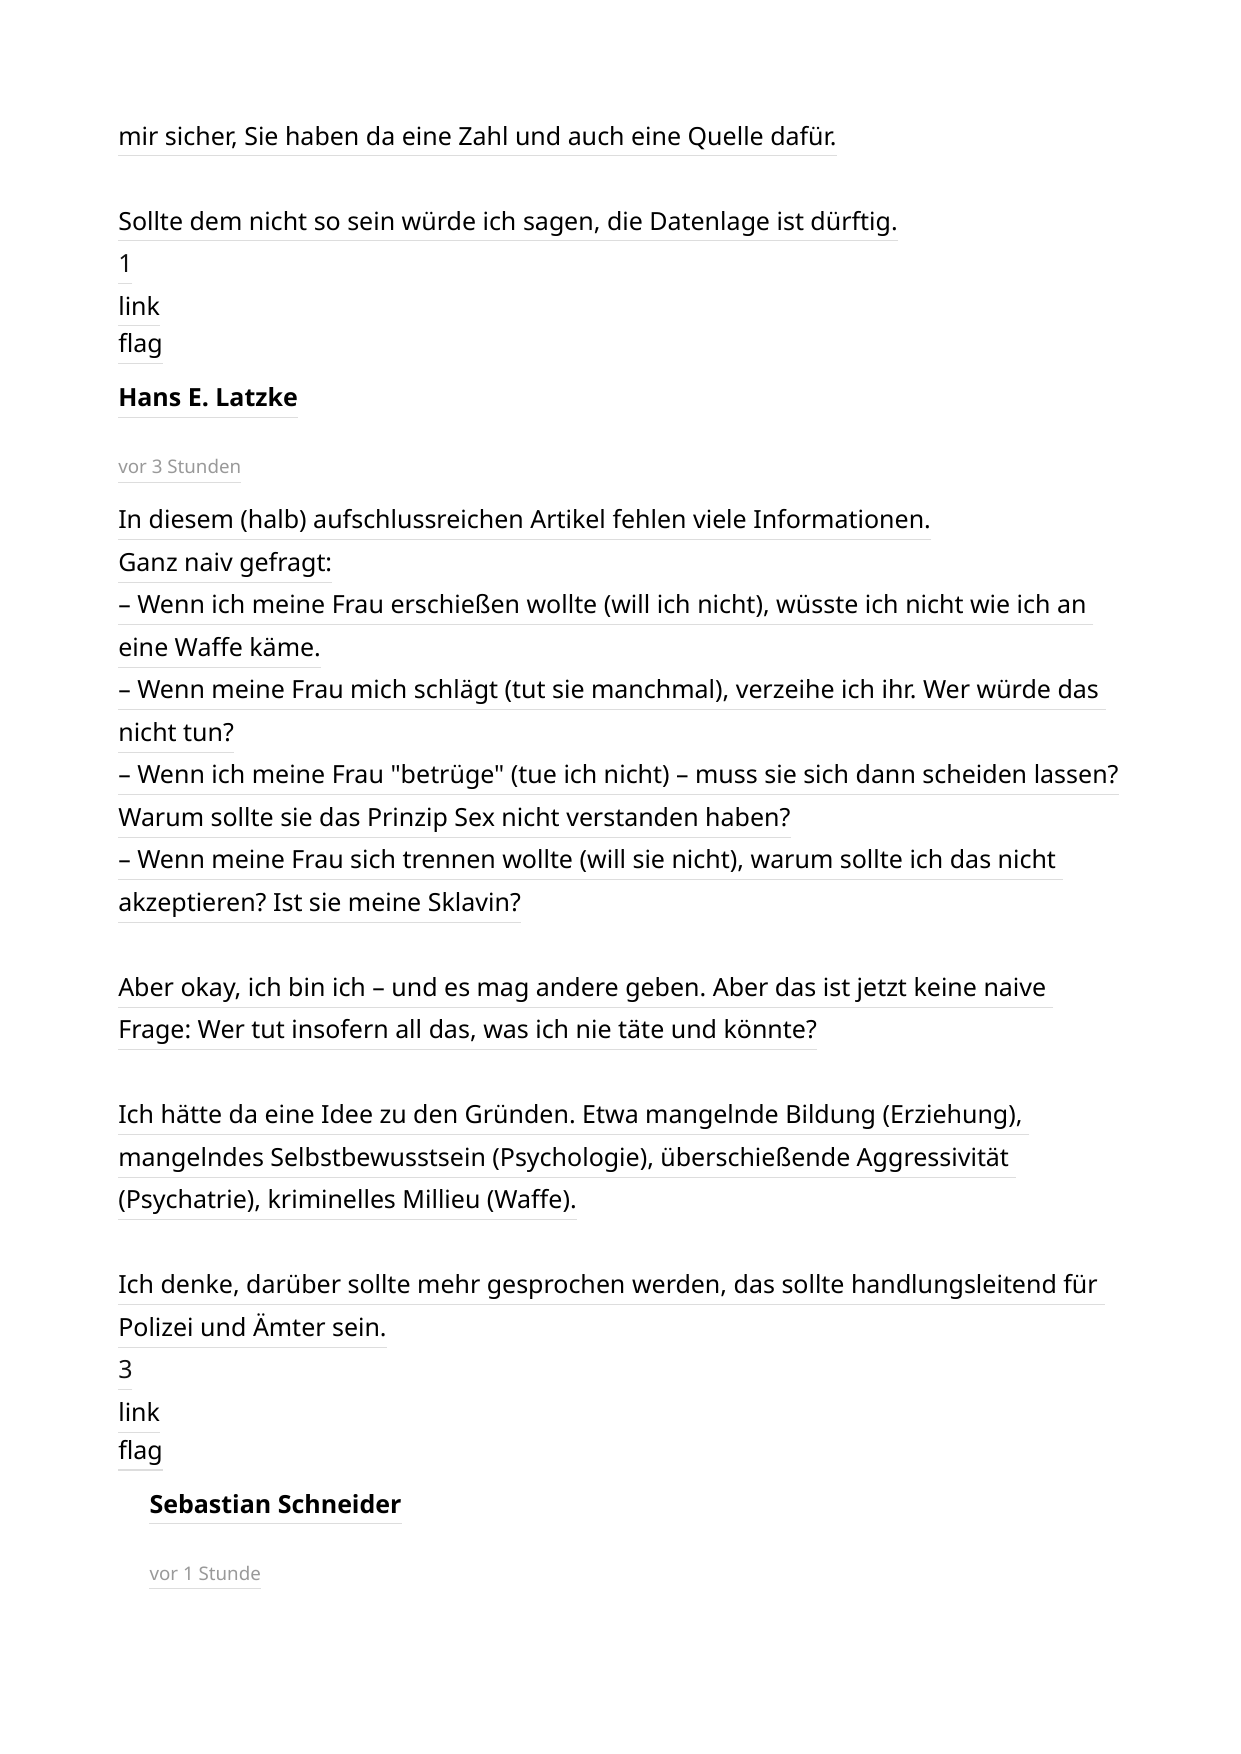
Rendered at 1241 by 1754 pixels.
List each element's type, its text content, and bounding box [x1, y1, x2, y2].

text 1 [118, 246, 1122, 284]
text 3 [118, 1352, 1122, 1390]
text vor 3 Stunden [118, 453, 1117, 483]
text Sebastian Schneider [149, 1486, 1122, 1524]
text vor 1 Stunde [149, 1560, 1117, 1589]
text flag [118, 1433, 1122, 1471]
text Hans E. Latzke [118, 380, 1122, 418]
text link [118, 1394, 1122, 1433]
text In diesem (halb) aufschlussreichen Artikel fehlen viele Informationen. Ganz naiv gefragt: – Wenn ich meine Frau erschießen wollte (will ich nicht), wüsste ich nicht wie ich an eine Waffe käme. – Wenn meine Frau mich schlägt (tut sie manchmal), verzeihe ich ihr. Wer würde das nicht tun? – Wenn ich meine Frau "betrüge" (tue ich nicht) – muss sie sich dann scheiden lassen? Warum sollte sie das Prinzip Sex nicht verstanden haben? – Wenn meine Frau sich trennen wollte (will sie nicht), warum sollte ich das nicht akzeptieren? Ist sie meine Sklavin? Aber okay, ich bin ich – und es mag andere geben. Aber das ist jetzt keine naive Frage: Wer tut insofern all das, was ich nie täte und könnte? Ich hätte da eine Idee zu den Gründen. Etwa mangelnde Bildung (Erziehung), mangelndes Selbstbewusstsein (Psychologie), überschießende Aggressivität (Psychatrie), kriminelles Millieu (Waffe). Ich denke, darüber sollte mehr gesprochen werden, das sollte handlungsleitend für Polizei und Ämter sein. [118, 502, 1122, 1348]
text mir sicher, Sie haben da eine Zahl und auch eine Quelle dafür. Sollte dem nicht so sein würde ich sagen, die Datenlage ist dürftig. [118, 118, 1122, 241]
text link [118, 288, 1122, 326]
text flag [118, 326, 1122, 364]
